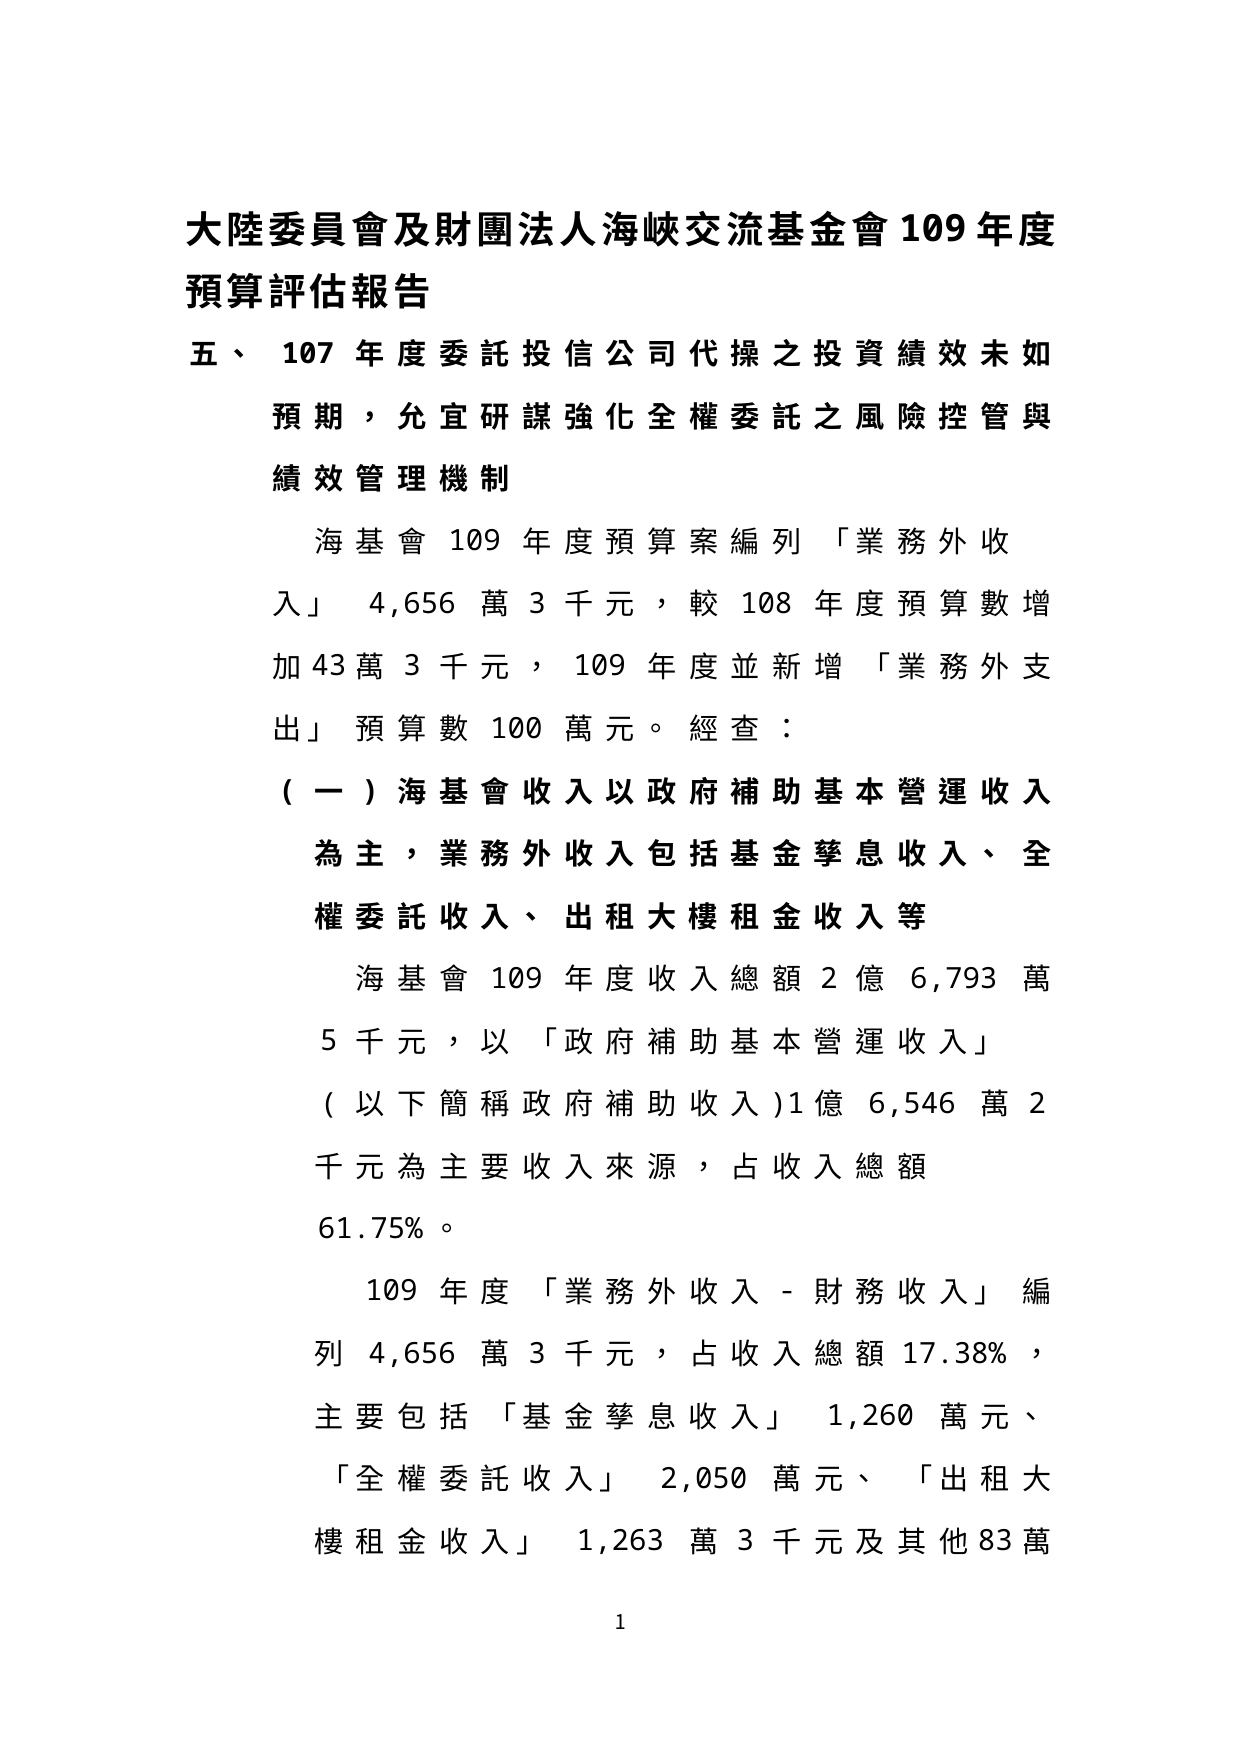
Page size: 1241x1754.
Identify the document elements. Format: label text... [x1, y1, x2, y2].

text 五、107年度委託投信公司代操之投資績效未如預期，允宜研謀強化全權委託之風險控管與績效管理機制 [183, 310, 1058, 498]
text (一)海基會收入以政府補助基本營運收入為主，業務外收入包括基金孳息收入、全權委託收入、出租大樓租金收入等 [242, 748, 1058, 935]
text 109年度「業務外收入-財務收入」編列4,656萬3千元，占收入總額17.38%，主要包括「基金孳息收入」1,260萬元、「全權委託收入」2,050萬元、「出租大樓租金收入」1,263萬3千元及其他83萬元(詳附表1)；其內容分別為定期存款12億元，以年利率1.05%計、全權委託投資約3億元，暫以報酬率6.83%估列及出租海基會大樓3樓及4樓之租金收入等項目。 [271, 1248, 1058, 1560]
text 海基會109年度預算案編列「業務外收入」4,656萬3千元，較108年度預算數增加43萬3千元，109年度並新增「業務外支出」預算數100萬元。經查： [242, 498, 1058, 748]
text 海基會109年度收入總額2億6,793萬5千元，以「政府補助基本營運收入」(以下簡稱政府補助收入)1億6,546萬2千元為主要收入來源，占收入總額61.75%。 [271, 935, 1058, 1248]
text 大陸委員會及財團法人海峽交流基金會109年度預算評估報告 [183, 185, 1058, 310]
